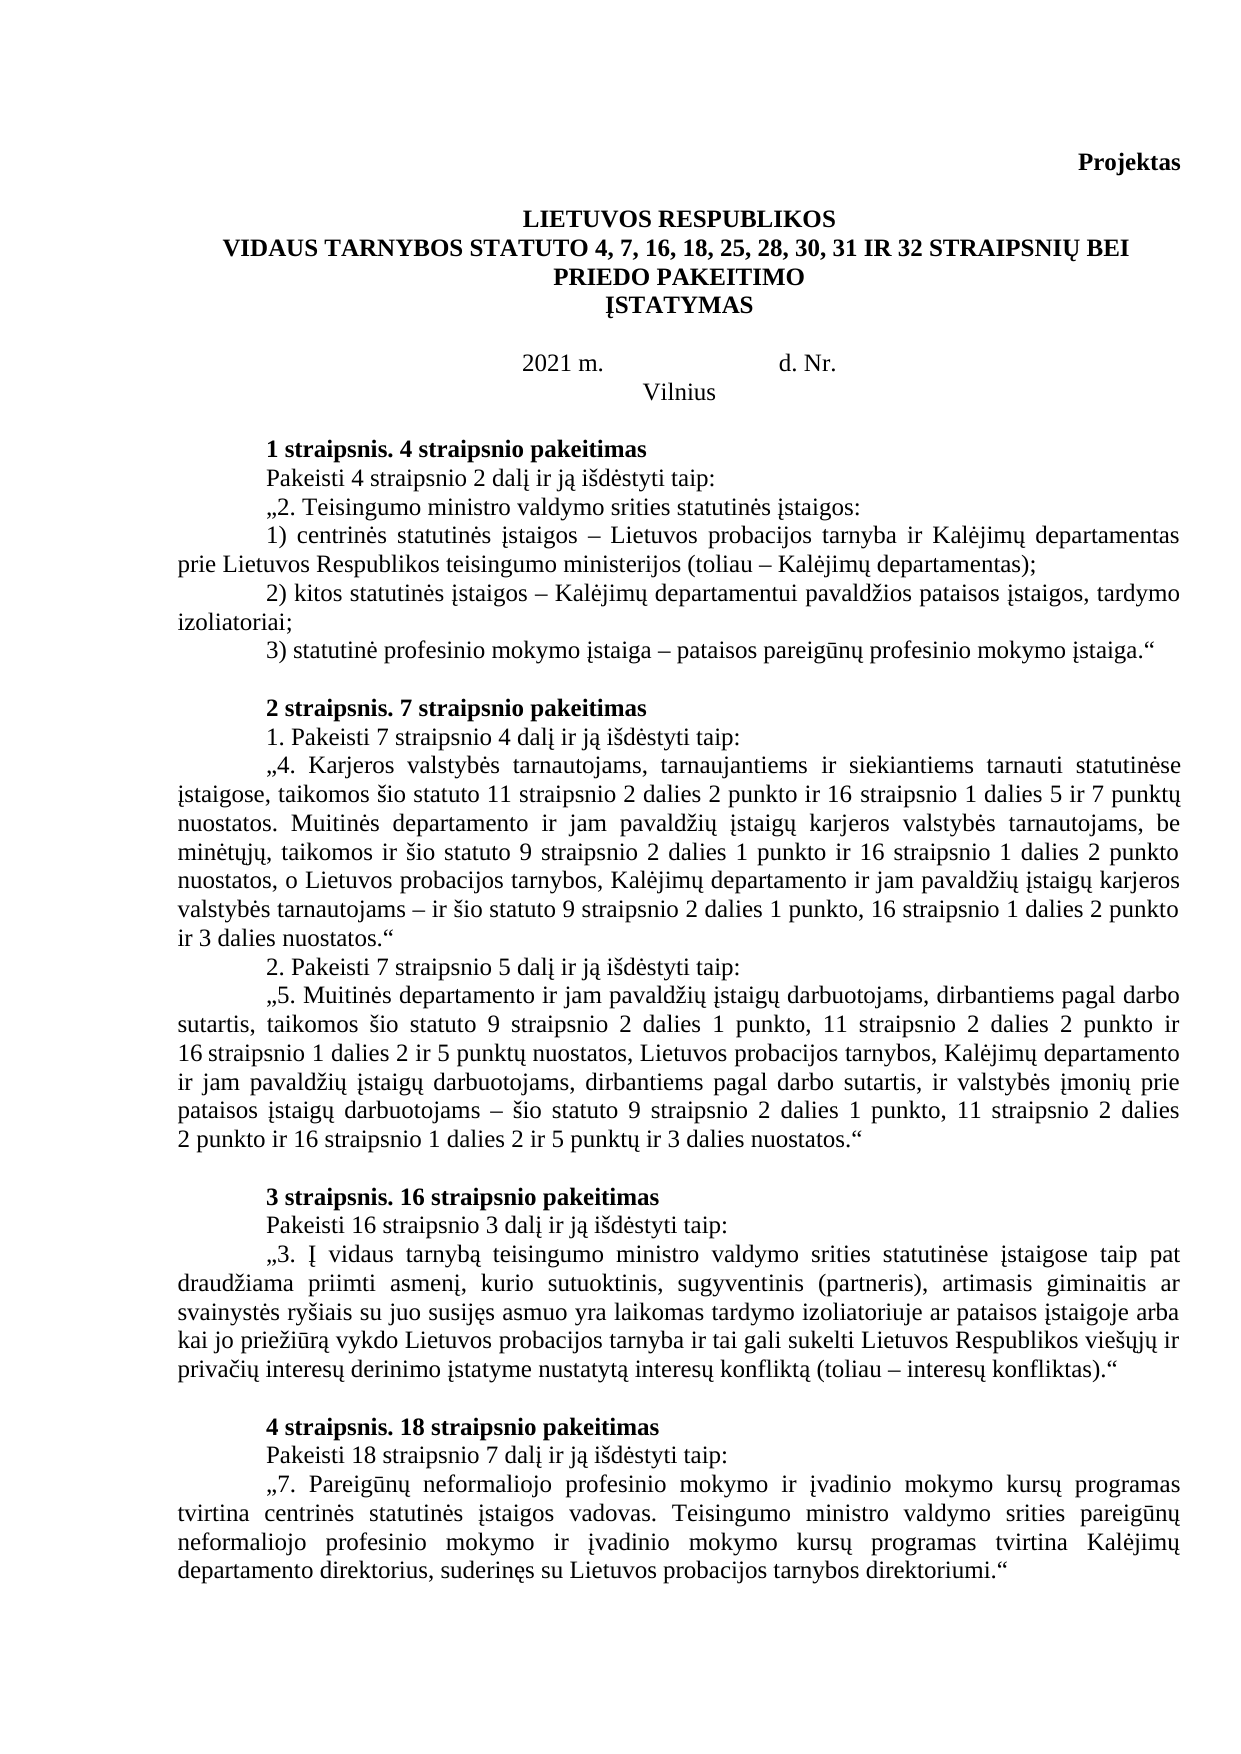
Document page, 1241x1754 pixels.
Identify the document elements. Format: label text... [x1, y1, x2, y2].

text Pakeisti 18 straipsnio 7 dalį ir ją išdėstyti taip: [177, 1441, 1181, 1469]
text 4 straipsnis. 18 straipsnio pakeitimas [177, 1412, 1181, 1441]
text PRIEDO PAKEITIMO [177, 262, 1181, 291]
text Projektas [177, 147, 1181, 176]
text „7. Pareigūnų neformaliojo profesinio mokymo ir įvadinio mokymo kursų programas tvirtina centrinės statutinės įstaigos vadovas. Teisingumo ministro valdymo srities pareigūnų neformaliojo profesinio mokymo ir įvadinio mokymo kursų programas tvirtina Kalėjimų departamento direktorius, suderinęs su Lietuvos probacijos tarnybos direktoriumi.“ [177, 1469, 1181, 1584]
text 3 straipsnis. 16 straipsnio pakeitimas [177, 1182, 1181, 1211]
text Vilnius [177, 377, 1181, 406]
text ĮSTATYMAS [177, 291, 1181, 319]
text 3) statutinė profesinio mokymo įstaiga – pataisos pareigūnų profesinio mokymo įstaiga.“ [177, 636, 1181, 664]
text „2. Teisingumo ministro valdymo srities statutinės įstaigos: [177, 492, 1181, 521]
text 2021 m. d. Nr. [177, 348, 1181, 377]
text LIETUVOS RESPUBLIKOS [177, 204, 1181, 233]
text 2 straipsnis. 7 straipsnio pakeitimas [177, 693, 1181, 722]
text 1) centrinės statutinės įstaigos – Lietuvos probacijos tarnyba ir Kalėjimų departamentas prie Lietuvos Respublikos teisingumo ministerijos (toliau – Kalėjimų departamentas); [177, 521, 1181, 578]
text 1. Pakeisti 7 straipsnio 4 dalį ir ją išdėstyti taip: [177, 722, 1181, 751]
text 2) kitos statutinės įstaigos – Kalėjimų departamentui pavaldžios pataisos įstaigos, tardymo izoliatoriai; [177, 578, 1181, 636]
text „5. Muitinės departamento ir jam pavaldžių įstaigų darbuotojams, dirbantiems pagal darbo sutartis, taikomos šio statuto 9 straipsnio 2 dalies 1 punkto, 11 straipsnio 2 dalies 2 punkto ir 16 straipsnio 1 dalies 2 ir 5 punktų nuostatos, Lietuvos probacijos tarnybos, Kalėjimų departamento ir jam pavaldžių įstaigų darbuotojams, dirbantiems pagal darbo sutartis, ir valstybės įmonių prie pataisos įstaigų darbuotojams – šio statuto 9 straipsnio 2 dalies 1 punkto, 11 straipsnio 2 dalies 2 punkto ir 16 straipsnio 1 dalies 2 ir 5 punktų ir 3 dalies nuostatos.“ [177, 981, 1181, 1153]
text Pakeisti 16 straipsnio 3 dalį ir ją išdėstyti taip: [177, 1211, 1181, 1239]
text 2. Pakeisti 7 straipsnio 5 dalį ir ją išdėstyti taip: [177, 952, 1181, 981]
text Pakeisti 4 straipsnio 2 dalį ir ją išdėstyti taip: [177, 463, 1181, 492]
text VIDAUS TARNYBOS STATUTO 4, 7, 16, 18, 25, 28, 30, 31 IR 32 STRAIPSNIŲ BEI [177, 233, 1181, 262]
text 1 straipsnis. 4 straipsnio pakeitimas [177, 434, 1181, 463]
text „4. Karjeros valstybės tarnautojams, tarnaujantiems ir siekiantiems tarnauti statutinėse įstaigose, taikomos šio statuto 11 straipsnio 2 dalies 2 punkto ir 16 straipsnio 1 dalies 5 ir 7 punktų nuostatos. Muitinės departamento ir jam pavaldžių įstaigų karjeros valstybės tarnautojams, be minėtųjų, taikomos ir šio statuto 9 straipsnio 2 dalies 1 punkto ir 16 straipsnio 1 dalies 2 punkto nuostatos, o Lietuvos probacijos tarnybos, Kalėjimų departamento ir jam pavaldžių įstaigų karjeros valstybės tarnautojams – ir šio statuto 9 straipsnio 2 dalies 1 punkto, 16 straipsnio 1 dalies 2 punkto ir 3 dalies nuostatos.“ [177, 751, 1181, 952]
text „3. Į vidaus tarnybą teisingumo ministro valdymo srities statutinėse įstaigose taip pat draudžiama priimti asmenį, kurio sutuoktinis, sugyventinis (partneris), artimasis giminaitis ar svainystės ryšiais su juo susijęs asmuo yra laikomas tardymo izoliatoriuje ar pataisos įstaigoje arba kai jo priežiūrą vykdo Lietuvos probacijos tarnyba ir tai gali sukelti Lietuvos Respublikos viešųjų ir privačių interesų derinimo įstatyme nustatytą interesų konfliktą (toliau – interesų konfliktas).“ [177, 1239, 1181, 1383]
